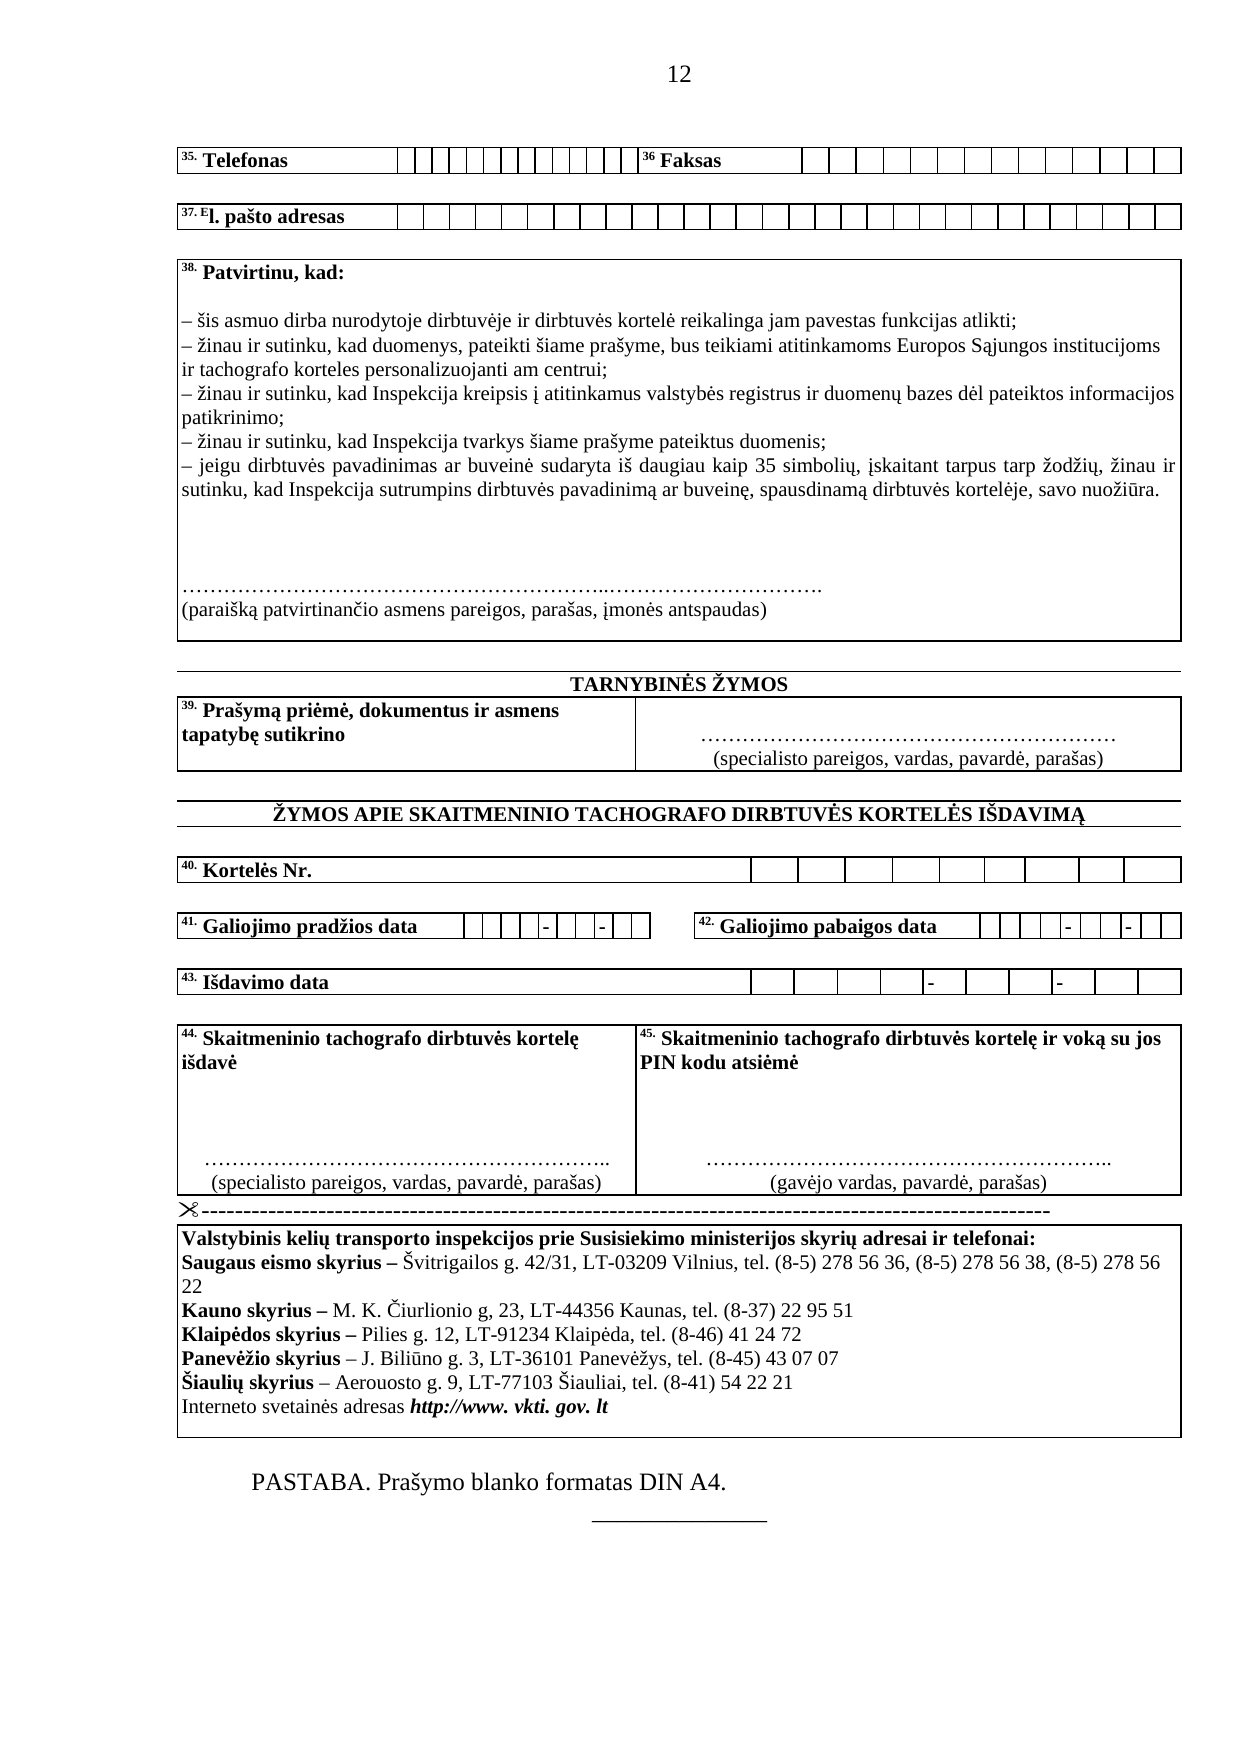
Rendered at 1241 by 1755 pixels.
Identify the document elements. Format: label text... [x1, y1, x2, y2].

table_header [398, 148, 402, 172]
table_header [484, 148, 488, 172]
table_header [1124, 205, 1128, 228]
table_header [906, 148, 910, 172]
table_header [946, 205, 950, 228]
table_header [1077, 205, 1081, 228]
table_header 38. Patvirtinu, kad: – šis asmuo dirba nurodytoje dirbtuvėje ir dirbtuvės kortelė reikalinga jam pavestas funkcijas atlikti; – žinau ir sutinku, kad duomenys, pateikti šiame prašyme, bus teikiami atitinkamoms Europos Sąjungos institucijoms ir tachografo korteles personalizuojanti am centrui; – žinau ir sutinku, kad Inspekcija kreipsis į atitinkamus valstybės registrus ir duomenų bazes dėl pateiktos informacijos patikrinimo; – žinau ir sutinku, kad Inspekcija tvarkys šiame prašyme pateiktus duomenis; – jeigu dirbtuvės pavadinimas ar buveinė sudaryta iš daugiau kaip 35 simbolių, įskaitant tarpus tarp žodžių, žinau ir sutinku, kad Inspekcija sutrumpins dirbtuvės pavadinimą ar buveinę, spausdinamą dirbtuvės kortelėje, savo nuožiūra. ……………………………………………………..…………………………. (paraišką patvirtinančio asmens pareigos, parašas, įmonės antspaudas) [178, 260, 1180, 640]
table_header [967, 205, 971, 228]
table_header [1019, 148, 1023, 172]
table_header [833, 970, 837, 994]
table_header [462, 148, 466, 172]
table_header [565, 148, 569, 172]
text ______________ [177, 1496, 1181, 1524]
table_header [548, 148, 552, 172]
table_header [987, 148, 991, 172]
table_header [758, 205, 762, 228]
table_header [1041, 148, 1045, 172]
table_header [599, 148, 603, 172]
table_header [1046, 148, 1050, 172]
table_header [980, 858, 984, 882]
table_header [876, 970, 880, 994]
table_header [915, 205, 919, 228]
table_header [576, 914, 580, 938]
table_header [965, 148, 969, 172]
table_header [1014, 148, 1018, 172]
table_header [960, 148, 964, 172]
table_cell 39. Prašymą priėmė, dokumentus ir asmens tapatybę sutikrino [178, 698, 635, 770]
table_header [1036, 914, 1040, 938]
table_header [445, 205, 449, 228]
table_header [1098, 205, 1102, 228]
table_header [888, 858, 892, 882]
table_header [1072, 205, 1076, 228]
table_header [1101, 914, 1105, 938]
table_header [398, 205, 402, 228]
table_header [1068, 148, 1072, 172]
table_header [497, 205, 501, 228]
table_header [651, 912, 694, 938]
text ------------------------------------------------------------------------------------------------------ [177, 1196, 1181, 1224]
table_header [549, 205, 553, 228]
table_header [992, 148, 996, 172]
table_header Valstybinis kelių transporto inspekcijos prie Susisiekimo ministerijos skyrių adresai ir telefonai: Saugaus eismo skyrius – Švitrigailos g. 42/31, LT-03209 Vilnius, tel. (8-5) 278 56 36, (8-5) 278 56 38, (8-5) 278 56 22 Kauno skyrius – M. K. Čiurlionio g, 23, LT-44356 Kaunas, tel. (8-37) 22 95 51 Klaipėdos skyrius – Pilies g. 12, LT-91234 Klaipėda, tel. (8-46) 41 24 72 Panevėžio skyrius – J. Biliūno g. 3, LT-36101 Panevėžys, tel. (8-45) 43 07 07 Šiaulių skyrius – Aerouosto g. 9, LT-77103 Šiauliai, tel. (8-41) 54 22 21 Interneto svetainės adresas http://www. vkti. gov. lt [178, 1226, 1180, 1437]
table_header [1073, 148, 1077, 172]
table_header [627, 914, 631, 938]
table_header [1074, 858, 1078, 882]
table_header [479, 148, 483, 172]
table_header [1096, 914, 1100, 938]
table_header [985, 858, 989, 882]
table_header [419, 205, 423, 228]
table_header [471, 205, 475, 228]
table_header [587, 148, 591, 172]
table_header [1103, 205, 1107, 228]
table_header [582, 148, 586, 172]
table_header [879, 148, 883, 172]
table_header [424, 205, 428, 228]
table_header [483, 914, 487, 938]
table_header [478, 914, 482, 938]
table_header [763, 205, 767, 228]
table_header [938, 148, 942, 172]
table_header [941, 205, 945, 228]
table_header [523, 205, 527, 228]
table_header [933, 148, 937, 172]
table_header [528, 205, 532, 228]
table_header [534, 914, 538, 938]
table_header [1056, 914, 1060, 938]
text PASTABA. Prašymo blanko formatas DIN A4. [177, 1467, 1181, 1496]
table_header - [1076, 914, 1080, 938]
table_header [935, 858, 939, 882]
table_header [502, 205, 506, 228]
table_header [1081, 914, 1085, 938]
table_header [889, 205, 893, 228]
table_header [571, 914, 575, 938]
table_header [1119, 858, 1123, 882]
table_header [590, 914, 594, 938]
table_header [467, 148, 471, 172]
table_header [632, 914, 636, 938]
table_header [476, 205, 480, 228]
table_header [972, 205, 976, 228]
table_header [784, 205, 788, 228]
table_header [450, 205, 454, 228]
